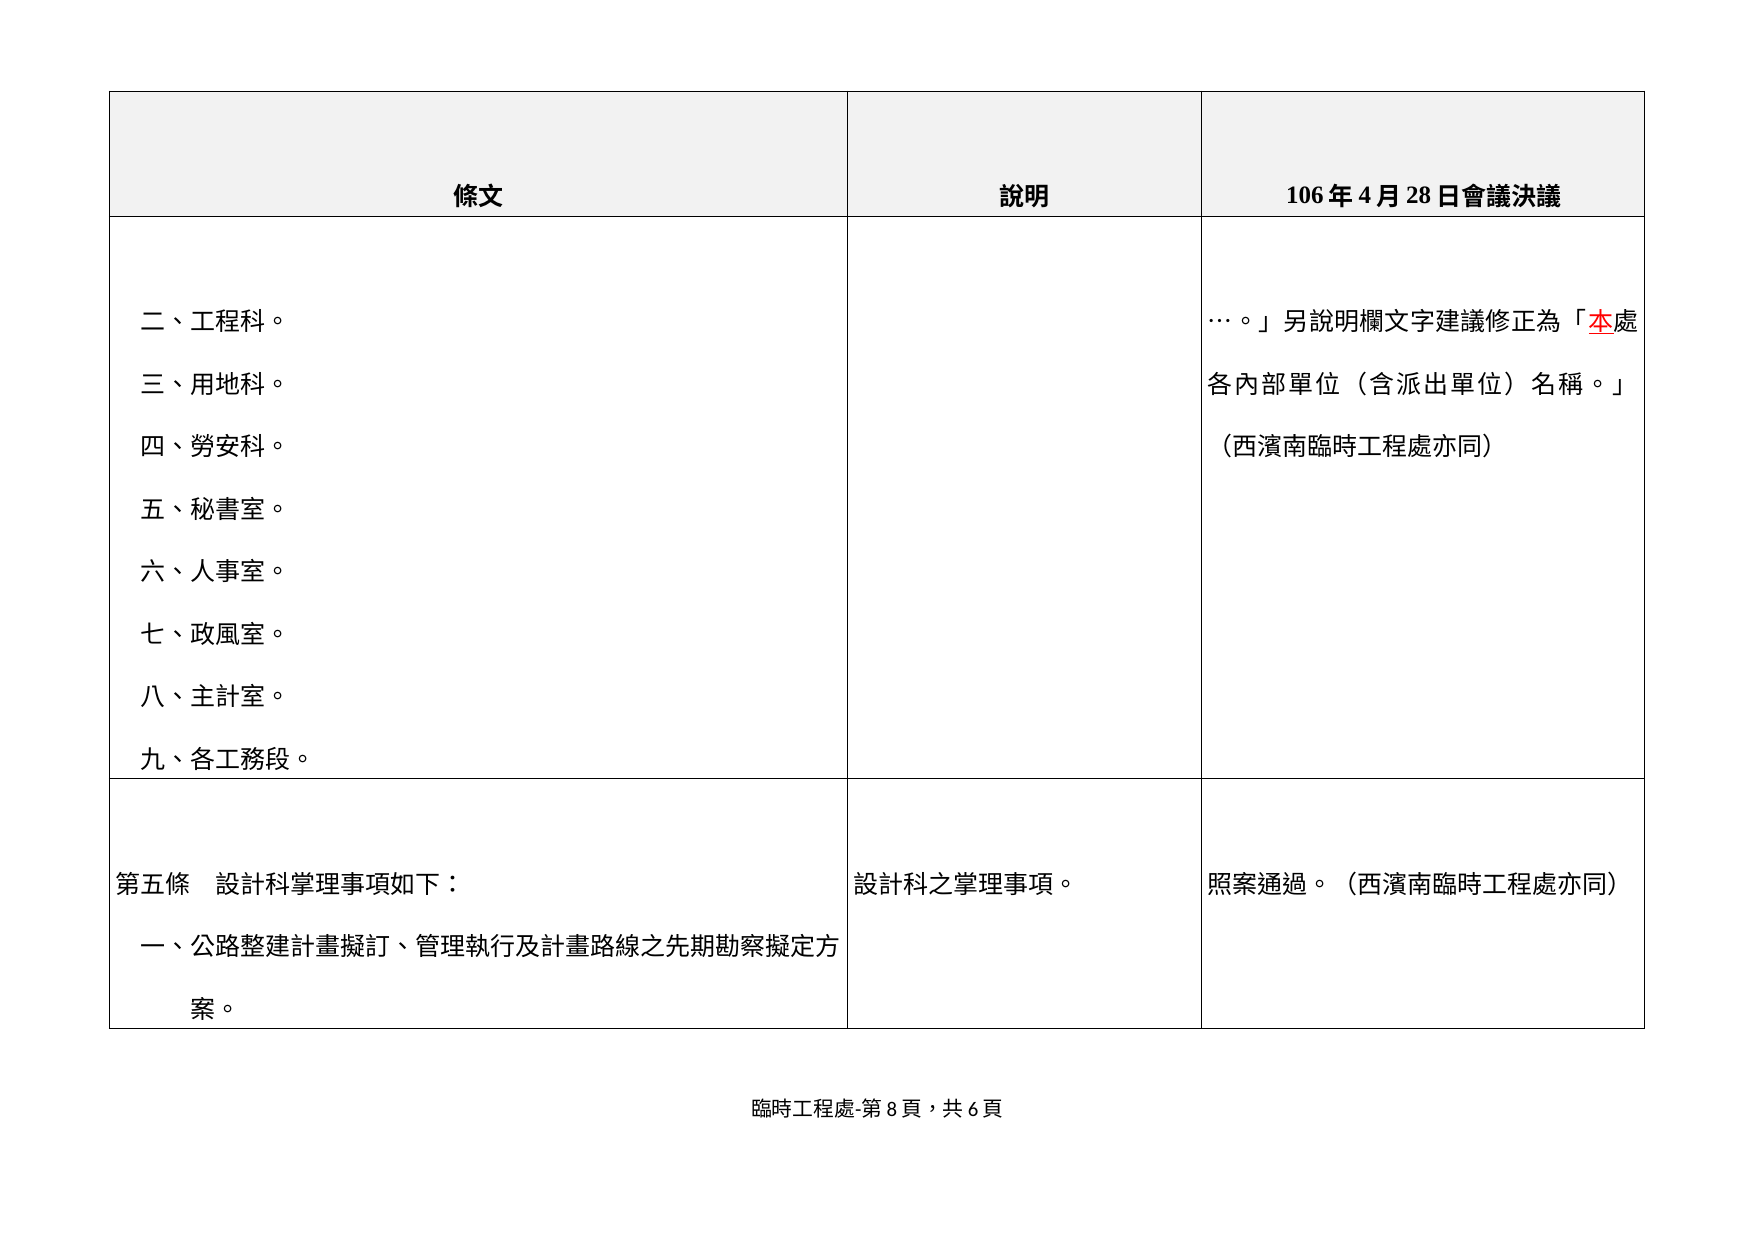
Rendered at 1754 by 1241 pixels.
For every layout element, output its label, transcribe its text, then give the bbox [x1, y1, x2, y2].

table_header 106年4月28日會議決議 [1202, 92, 1644, 216]
table_cell 照案通過。（西濱南臨時工程處亦同） [1202, 779, 1644, 1028]
table_header 條文 [110, 92, 847, 216]
table_cell 設計科之掌理事項。 [848, 779, 1201, 1028]
table_header 說明 [848, 92, 1201, 216]
table_cell 二、工程科。 三、用地科。 四、勞安科。 五、秘書室。 六、人事室。 七、政風室。 八、主計室。 九、各工務段。 [110, 217, 847, 778]
table_cell [848, 217, 1201, 778]
table_cell …。」另說明欄文字建議修正為「本處各內部單位（含派出單位）名稱。」（西濱南臨時工程處亦同） [1202, 217, 1644, 778]
table_cell 第五條 設計科掌理事項如下： 一、公路整建計畫擬訂、管理執行及計畫路線之先期勘察擬定方案。 [110, 779, 847, 1028]
